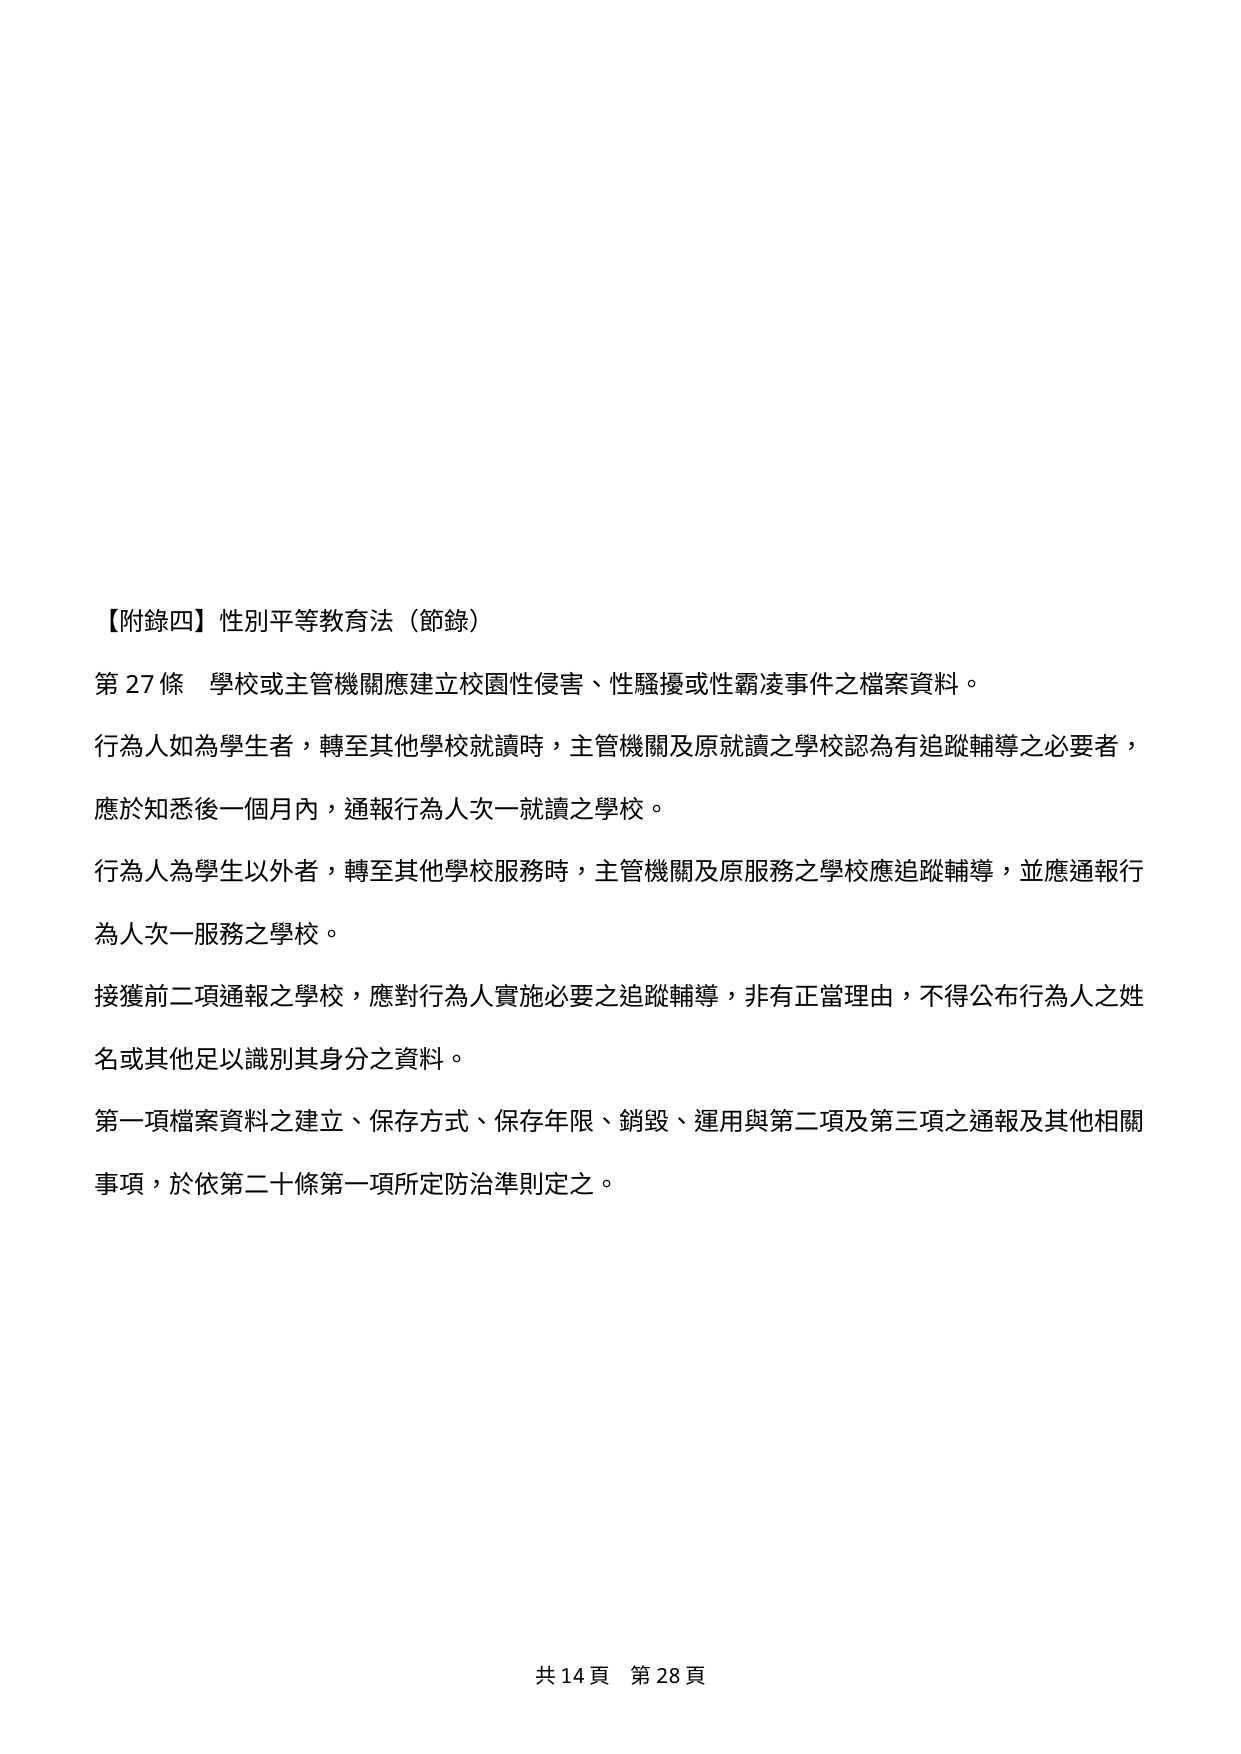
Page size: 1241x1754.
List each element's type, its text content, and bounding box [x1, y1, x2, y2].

text 【附錄四】性別平等教育法（節錄） [94, 578, 1146, 641]
text 第一項檔案資料之建立、保存方式、保存年限、銷毀、運用與第二項及第三項之通報及其他相關事項，於依第二十條第一項所定防治準則定之。 [94, 1078, 1146, 1203]
text 行為人如為學生者，轉至其他學校就讀時，主管機關及原就讀之學校認為有追蹤輔導之必要者，應於知悉後一個月內，通報行為人次一就讀之學校。 [94, 703, 1146, 828]
text 行為人為學生以外者，轉至其他學校服務時，主管機關及原服務之學校應追蹤輔導，並應通報行為人次一服務之學校。 [94, 828, 1146, 953]
text 第27條 學校或主管機關應建立校園性侵害、性騷擾或性霸凌事件之檔案資料。 [94, 641, 1146, 703]
text 接獲前二項通報之學校，應對行為人實施必要之追蹤輔導，非有正當理由，不得公布行為人之姓名或其他足以識別其身分之資料。 [94, 953, 1146, 1078]
